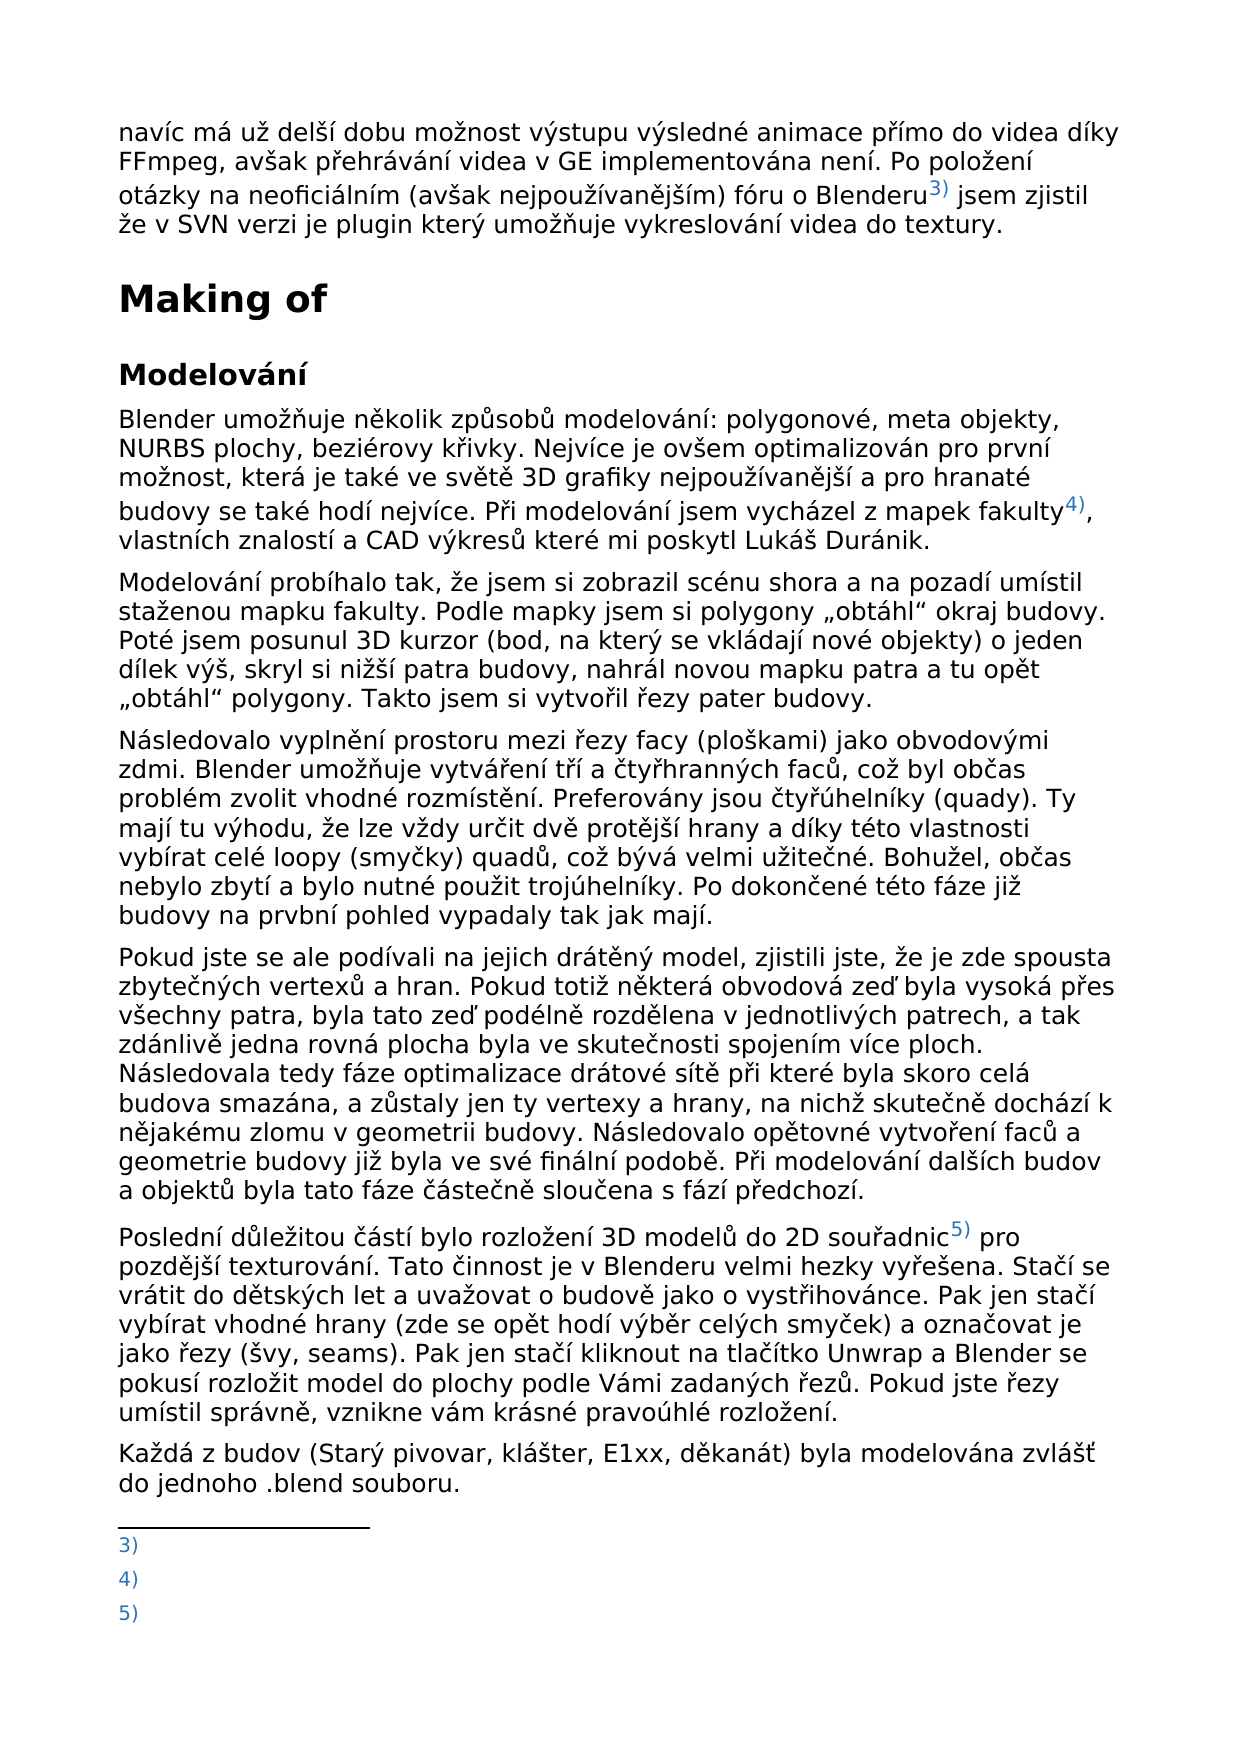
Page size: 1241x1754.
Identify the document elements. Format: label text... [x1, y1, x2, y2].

text Následovalo vyplnění prostoru mezi řezy facy (ploškami) jako obvodovými zdmi. Blender umožňuje vytváření tří a čtyřhranných faců, což byl občas problém zvolit vhodné rozmístění. Preferovány jsou čtyřúhelníky (quady). Ty mají tu výhodu, že lze vždy určit dvě protější hrany a díky této vlastnosti vybírat celé loopy (smyčky) quadů, což bývá velmi užitečné. Bohužel, občas nebylo zbytí a bylo nutné použit trojúhelníky. Po dokončené této fáze již budovy na prvbní pohled vypadaly tak jak mají. [118, 726, 1122, 931]
text Modelování probíhalo tak, že jsem si zobrazil scénu shora a na pozadí umístil staženou mapku fakulty. Podle mapky jsem si polygony „obtáhl“ okraj budovy. Poté jsem posunul 3D kurzor (bod, na který se vkládají nové objekty) o jeden dílek výš, skryl si nižší patra budovy, nahrál novou mapku patra a tu opět „obtáhl“ polygony. Takto jsem si vytvořil řezy pater budovy. [118, 568, 1122, 714]
text Blender umožňuje několik způsobů modelování: polygonové, meta objekty, NURBS plochy, beziérovy křivky. Nejvíce je ovšem optimalizován pro první možnost, která je také ve světě 3D grafiky nejpoužívanější a pro hranaté budovy se také hodí nejvíce. Při modelování jsem vycházel z mapek fakulty, vlastních znalostí a CAD výkresů které mi poskytl Lukáš Duránik. [118, 405, 1122, 556]
subtitle Making of [118, 277, 1122, 321]
text Každá z budov (Starý pivovar, klášter, E1xx, děkanát) byla modelována zvlášť do jednoho .blend souboru. [118, 1439, 1122, 1498]
text Poslední důležitou částí bylo rozložení 3D modelů do 2D souřadnic pro pozdější texturování. Tato činnost je v Blenderu velmi hezky vyřešena. Stačí se vrátit do dětských let a uvažovat o budově jako o vystřihovánce. Pak jen stačí vybírat vhodné hrany (zde se opět hodí výběr celých smyček) a označovat je jako řezy (švy, seams). Pak jen stačí kliknout na tlačítko Unwrap a Blender se pokusí rozložit model do plochy podle Vámi zadaných řezů. Pokud jste řezy umístil správně, vznikne vám krásné pravoúhlé rozložení. [118, 1218, 1122, 1427]
text Problémem se zprvu zdálo ono přehrávání videa. Oficiální poslední verze v zimě 2008 byla 2.48a, která sice měla značně rozšířený GE z projektu Apricot , navíc má už delší dobu možnost výstupu výsledné animace přímo do videa díky FFmpeg, avšak přehrávání videa v GE implementována není. Po položení otázky na neoficiálním (avšak nejpoužívanějším) fóru o Blenderu jsem zjistil že v SVN verzi je plugin který umožňuje vykreslování videa do textury. [118, 118, 1122, 240]
text Pokud jste se ale podívali na jejich drátěný model, zjistili jste, že je zde spousta zbytečných vertexů a hran. Pokud totiž některá obvodová zeď byla vysoká přes všechny patra, byla tato zeď podélně rozdělena v jednotlivých patrech, a tak zdánlivě jedna rovná plocha byla ve skutečnosti spojením více ploch. Následovala tedy fáze optimalizace drátové sítě při které byla skoro celá budova smazána, a zůstaly jen ty vertexy a hrany, na nichž skutečně dochází k nějakému zlomu v geometrii budovy. Následovalo opětovné vytvoření faců a geometrie budovy již byla ve své finální podobě. Při modelování dalších budov a objektů byla tato fáze částečně sloučena s fází předchozí. [118, 943, 1122, 1206]
subtitle Modelování [118, 358, 1122, 392]
